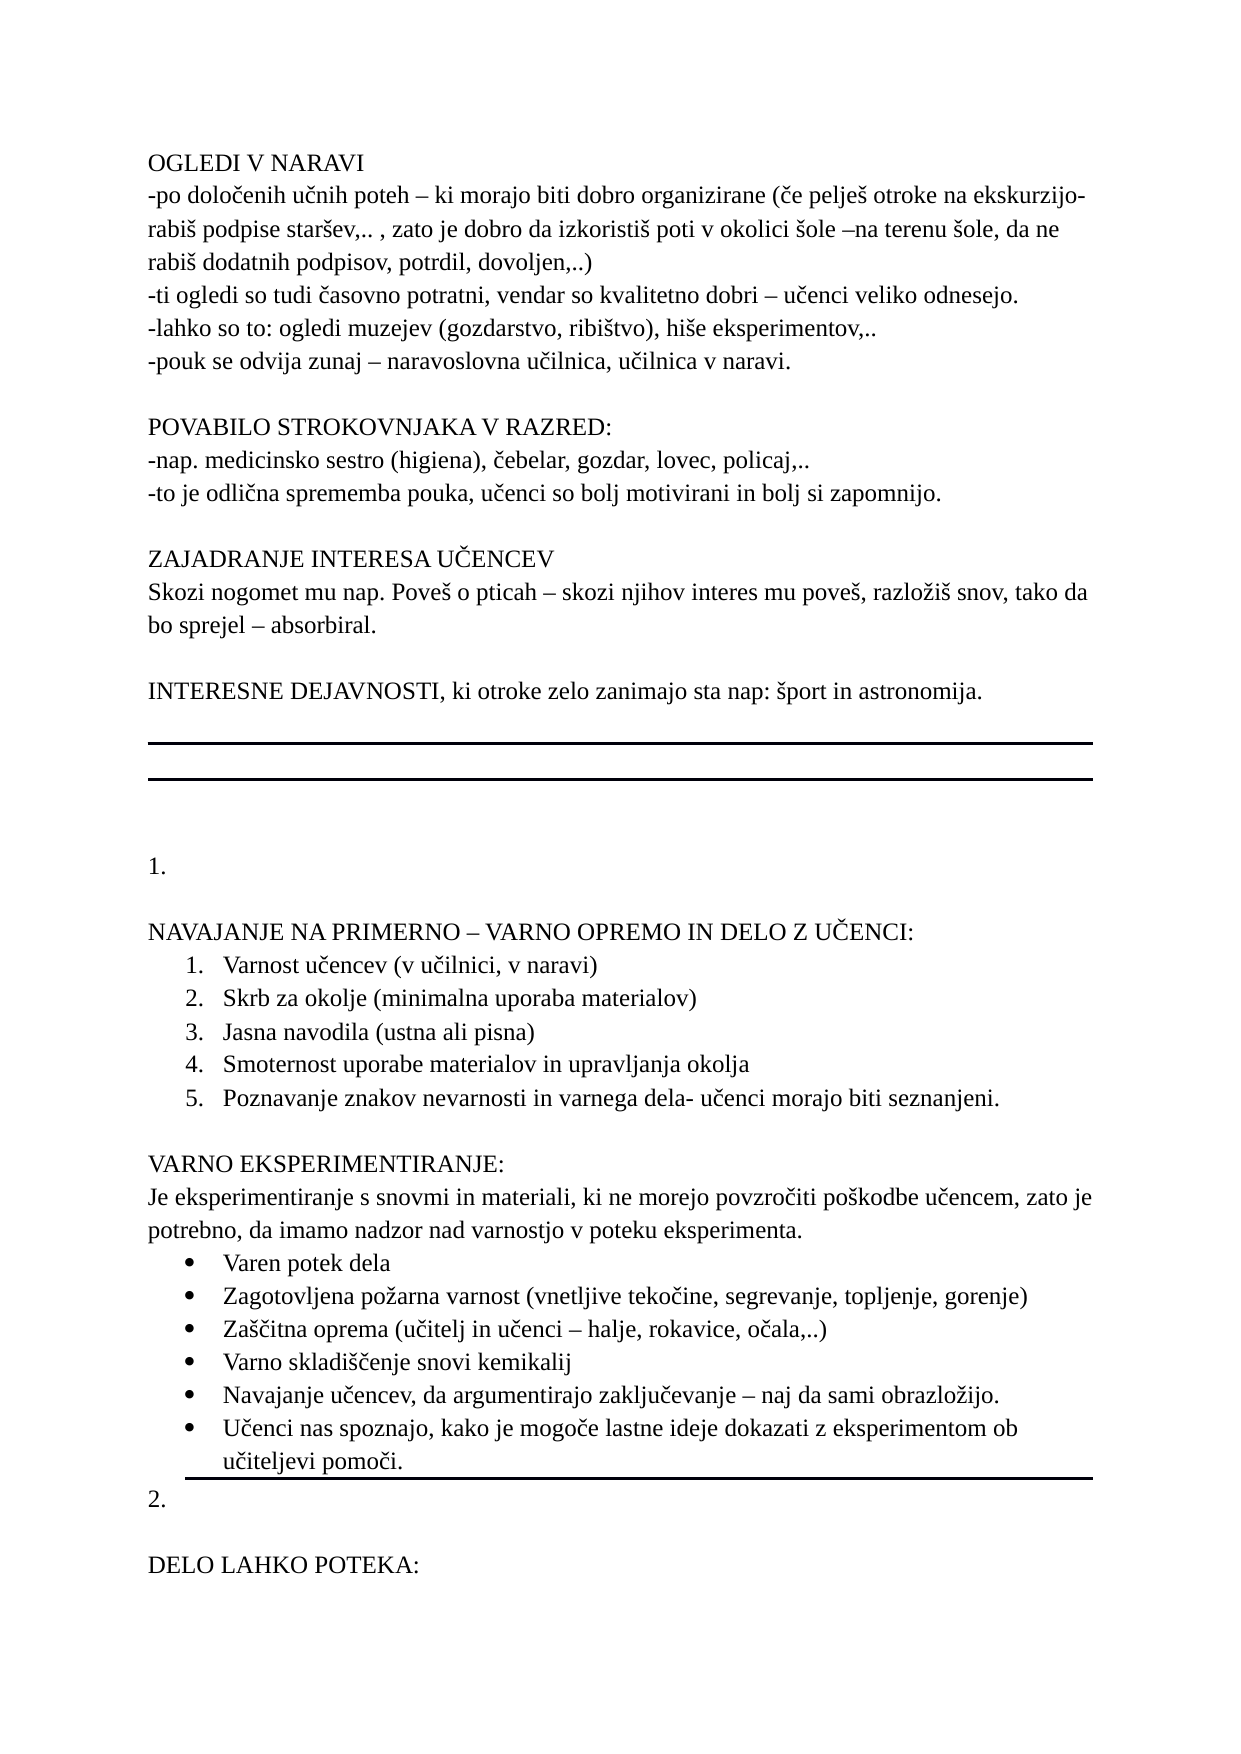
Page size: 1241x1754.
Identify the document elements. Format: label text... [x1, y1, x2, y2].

text POVABILO STROKOVNJAKA V RAZRED: [148, 412, 1093, 441]
text Skozi nogomet mu nap. Poveš o pticah – skozi njihov interes mu poveš, razložiš snov, tako da bo sprejel – absorbiral. [148, 577, 1093, 639]
text -to je odlična sprememba pouka, učenci so bolj motivirani in bolj si zapomnijo. [148, 478, 1093, 507]
list Varno skladiščenje snovi kemikalij [185, 1347, 1093, 1376]
list Zaščitna oprema (učitelj in učenci – halje, rokavice, očala,..) [185, 1314, 1093, 1342]
text NAVAJANJE NA PRIMERNO – VARNO OPREMO IN DELO Z UČENCI: [148, 917, 1093, 946]
text -ti ogledi so tudi časovno potratni, vendar so kvalitetno dobri – učenci veliko odnesejo. [148, 280, 1093, 308]
text OGLEDI V NARAVI [148, 148, 1093, 176]
text ZAJADRANJE INTERESA UČENCEV [148, 544, 1093, 573]
list Zagotovljena požarna varnost (vnetljive tekočine, segrevanje, topljenje, gorenje) [185, 1281, 1093, 1309]
list Jasna navodila (ustna ali pisna) [185, 1017, 1093, 1045]
text -nap. medicinsko sestro (higiena), čebelar, gozdar, lovec, policaj,.. [148, 445, 1093, 473]
text 1. [148, 851, 1093, 880]
list Učenci nas spoznajo, kako je mogoče lastne ideje dokazati z eksperimentom ob učiteljevi pomoči. [185, 1413, 1093, 1477]
list Navajanje učencev, da argumentirajo zaključevanje – naj da sami obrazložijo. [185, 1380, 1093, 1408]
text DELO LAHKO POTEKA: [148, 1550, 1093, 1579]
list Varen potek dela [185, 1248, 1093, 1276]
text -lahko so to: ogledi muzejev (gozdarstvo, ribištvo), hiše eksperimentov,.. [148, 313, 1093, 341]
list Smoternost uporabe materialov in upravljanja okolja [185, 1049, 1093, 1078]
text INTERESNE DEJAVNOSTI, ki otroke zelo zanimajo sta nap: šport in astronomija. [148, 676, 1093, 705]
text -po določenih učnih poteh – ki morajo biti dobro organizirane (če pelješ otroke na ekskurzijo- rabiš podpise staršev,.. , zato je dobro da izkoristiš poti v okolici šole –na terenu šole, da ne rabiš dodatnih podpisov, potrdil, dovoljen,..) [148, 181, 1093, 275]
text VARNO EKSPERIMENTIRANJE: [148, 1149, 1093, 1177]
text Je eksperimentiranje s snovmi in materiali, ki ne morejo povzročiti poškodbe učencem, zato je potrebno, da imamo nadzor nad varnostjo v poteku eksperimenta. [148, 1182, 1093, 1243]
list Skrb za okolje (minimalna uporaba materialov) [185, 983, 1093, 1012]
text -pouk se odvija zunaj – naravoslovna učilnica, učilnica v naravi. [148, 346, 1093, 374]
list Varnost učencev (v učilnici, v naravi) [185, 951, 1093, 979]
text 2. [148, 1484, 1093, 1513]
list Poznavanje znakov nevarnosti in varnega dela- učenci morajo biti seznanjeni. [185, 1083, 1093, 1111]
